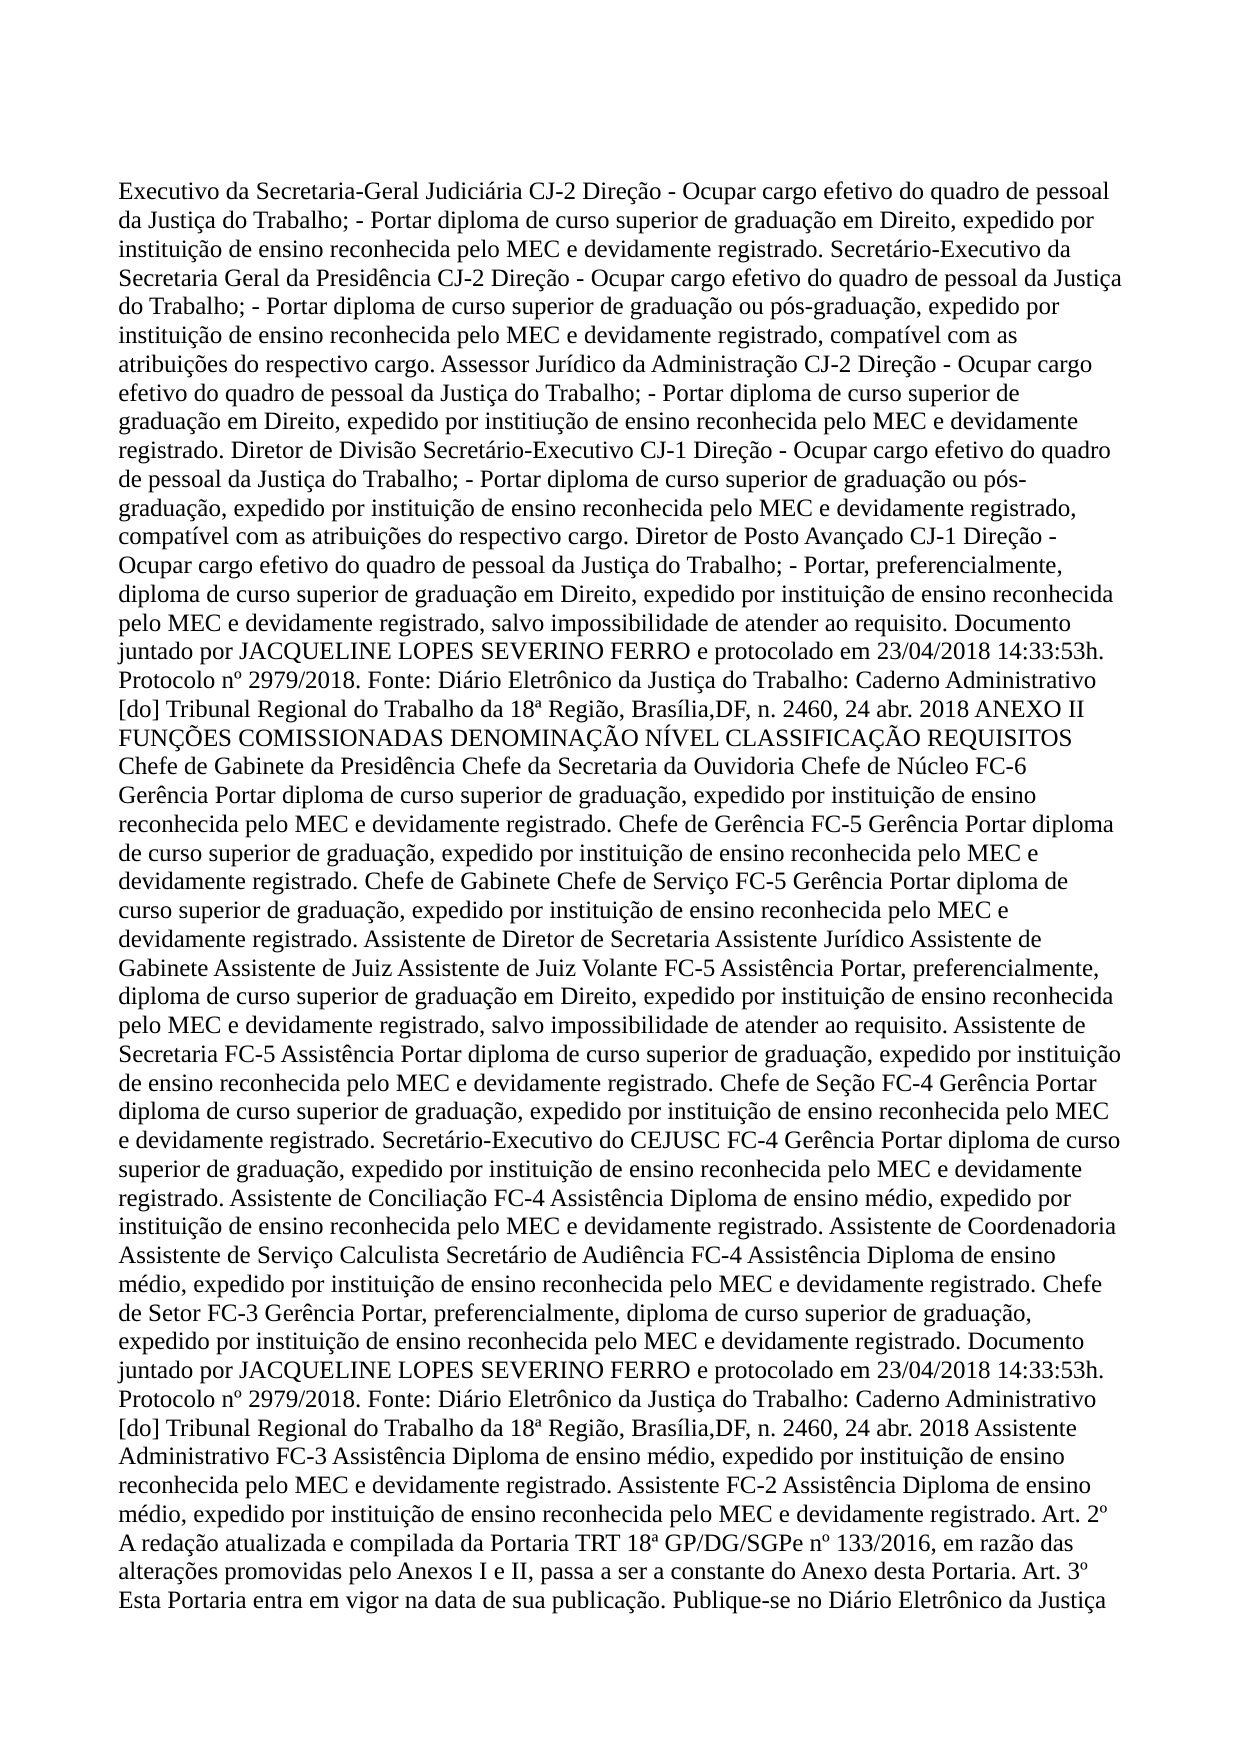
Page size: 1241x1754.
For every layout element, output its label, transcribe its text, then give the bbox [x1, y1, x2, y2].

text Executivo da Secretaria-Geral Judiciária CJ-2 Direção - Ocupar cargo efetivo do quadro de pessoal da Justiça do Trabalho; - Portar diploma de curso superior de graduação em Direito, expedido por instituição de ensino reconhecida pelo MEC e devidamente registrado. Secretário-Executivo da Secretaria Geral da Presidência CJ-2 Direção - Ocupar cargo efetivo do quadro de pessoal da Justiça do Trabalho; - Portar diploma de curso superior de graduação ou pós-graduação, expedido por instituição de ensino reconhecida pelo MEC e devidamente registrado, compatível com as atribuições do respectivo cargo. Assessor Jurídico da Administração CJ-2 Direção - Ocupar cargo efetivo do quadro de pessoal da Justiça do Trabalho; - Portar diploma de curso superior de graduação em Direito, expedido por institiução de ensino reconhecida pelo MEC e devidamente registrado. Diretor de Divisão Secretário-Executivo CJ-1 Direção - Ocupar cargo efetivo do quadro de pessoal da Justiça do Trabalho; - Portar diploma de curso superior de graduação ou pós-graduação, expedido por instituição de ensino reconhecida pelo MEC e devidamente registrado, compatível com as atribuições do respectivo cargo. Diretor de Posto Avançado CJ-1 Direção - Ocupar cargo efetivo do quadro de pessoal da Justiça do Trabalho; - Portar, preferencialmente, diploma de curso superior de graduação em Direito, expedido por instituição de ensino reconhecida pelo MEC e devidamente registrado, salvo impossibilidade de atender ao requisito. Documento juntado por JACQUELINE LOPES SEVERINO FERRO e protocolado em 23/04/2018 14:33:53h. Protocolo nº 2979/2018. Fonte: Diário Eletrônico da Justiça do Trabalho: Caderno Administrativo [do] Tribunal Regional do Trabalho da 18ª Região, Brasília,DF, n. 2460, 24 abr. 2018 ANEXO II FUNÇÕES COMISSIONADAS DENOMINAÇÃO NÍVEL CLASSIFICAÇÃO REQUISITOS Chefe de Gabinete da Presidência Chefe da Secretaria da Ouvidoria Chefe de Núcleo FC-6 Gerência Portar diploma de curso superior de graduação, expedido por instituição de ensino reconhecida pelo MEC e devidamente registrado. Chefe de Gerência FC-5 Gerência Portar diploma de curso superior de graduação, expedido por instituição de ensino reconhecida pelo MEC e devidamente registrado. Chefe de Gabinete Chefe de Serviço FC-5 Gerência Portar diploma de curso superior de graduação, expedido por instituição de ensino reconhecida pelo MEC e devidamente registrado. Assistente de Diretor de Secretaria Assistente Jurídico Assistente de Gabinete Assistente de Juiz Assistente de Juiz Volante FC-5 Assistência Portar, preferencialmente, diploma de curso superior de graduação em Direito, expedido por instituição de ensino reconhecida pelo MEC e devidamente registrado, salvo impossibilidade de atender ao requisito. Assistente de Secretaria FC-5 Assistência Portar diploma de curso superior de graduação, expedido por instituição de ensino reconhecida pelo MEC e devidamente registrado. Chefe de Seção FC-4 Gerência Portar diploma de curso superior de graduação, expedido por instituição de ensino reconhecida pelo MEC e devidamente registrado. Secretário-Executivo do CEJUSC FC-4 Gerência Portar diploma de curso superior de graduação, expedido por instituição de ensino reconhecida pelo MEC e devidamente registrado. Assistente de Conciliação FC-4 Assistência Diploma de ensino médio, expedido por instituição de ensino reconhecida pelo MEC e devidamente registrado. Assistente de Coordenadoria Assistente de Serviço Calculista Secretário de Audiência FC-4 Assistência Diploma de ensino médio, expedido por instituição de ensino reconhecida pelo MEC e devidamente registrado. Chefe de Setor FC-3 Gerência Portar, preferencialmente, diploma de curso superior de graduação, expedido por instituição de ensino reconhecida pelo MEC e devidamente registrado. Documento juntado por JACQUELINE LOPES SEVERINO FERRO e protocolado em 23/04/2018 14:33:53h. Protocolo nº 2979/2018. Fonte: Diário Eletrônico da Justiça do Trabalho: Caderno Administrativo [do] Tribunal Regional do Trabalho da 18ª Região, Brasília,DF, n. 2460, 24 abr. 2018 Assistente Administrativo FC-3 Assistência Diploma de ensino médio, expedido por instituição de ensino reconhecida pelo MEC e devidamente registrado. Assistente FC-2 Assistência Diploma de ensino médio, expedido por instituição de ensino reconhecida pelo MEC e devidamente registrado. Art. 2º A redação atualizada e compilada da Portaria TRT 18ª GP/DG/SGPe nº 133/2016, em razão das alterações promovidas pelo Anexos I e II, passa a ser a constante do Anexo desta Portaria. Art. 3º Esta Portaria entra em vigor na data de sua publicação. Publique-se no Diário Eletrônico da Justiça [118, 176, 1122, 1614]
